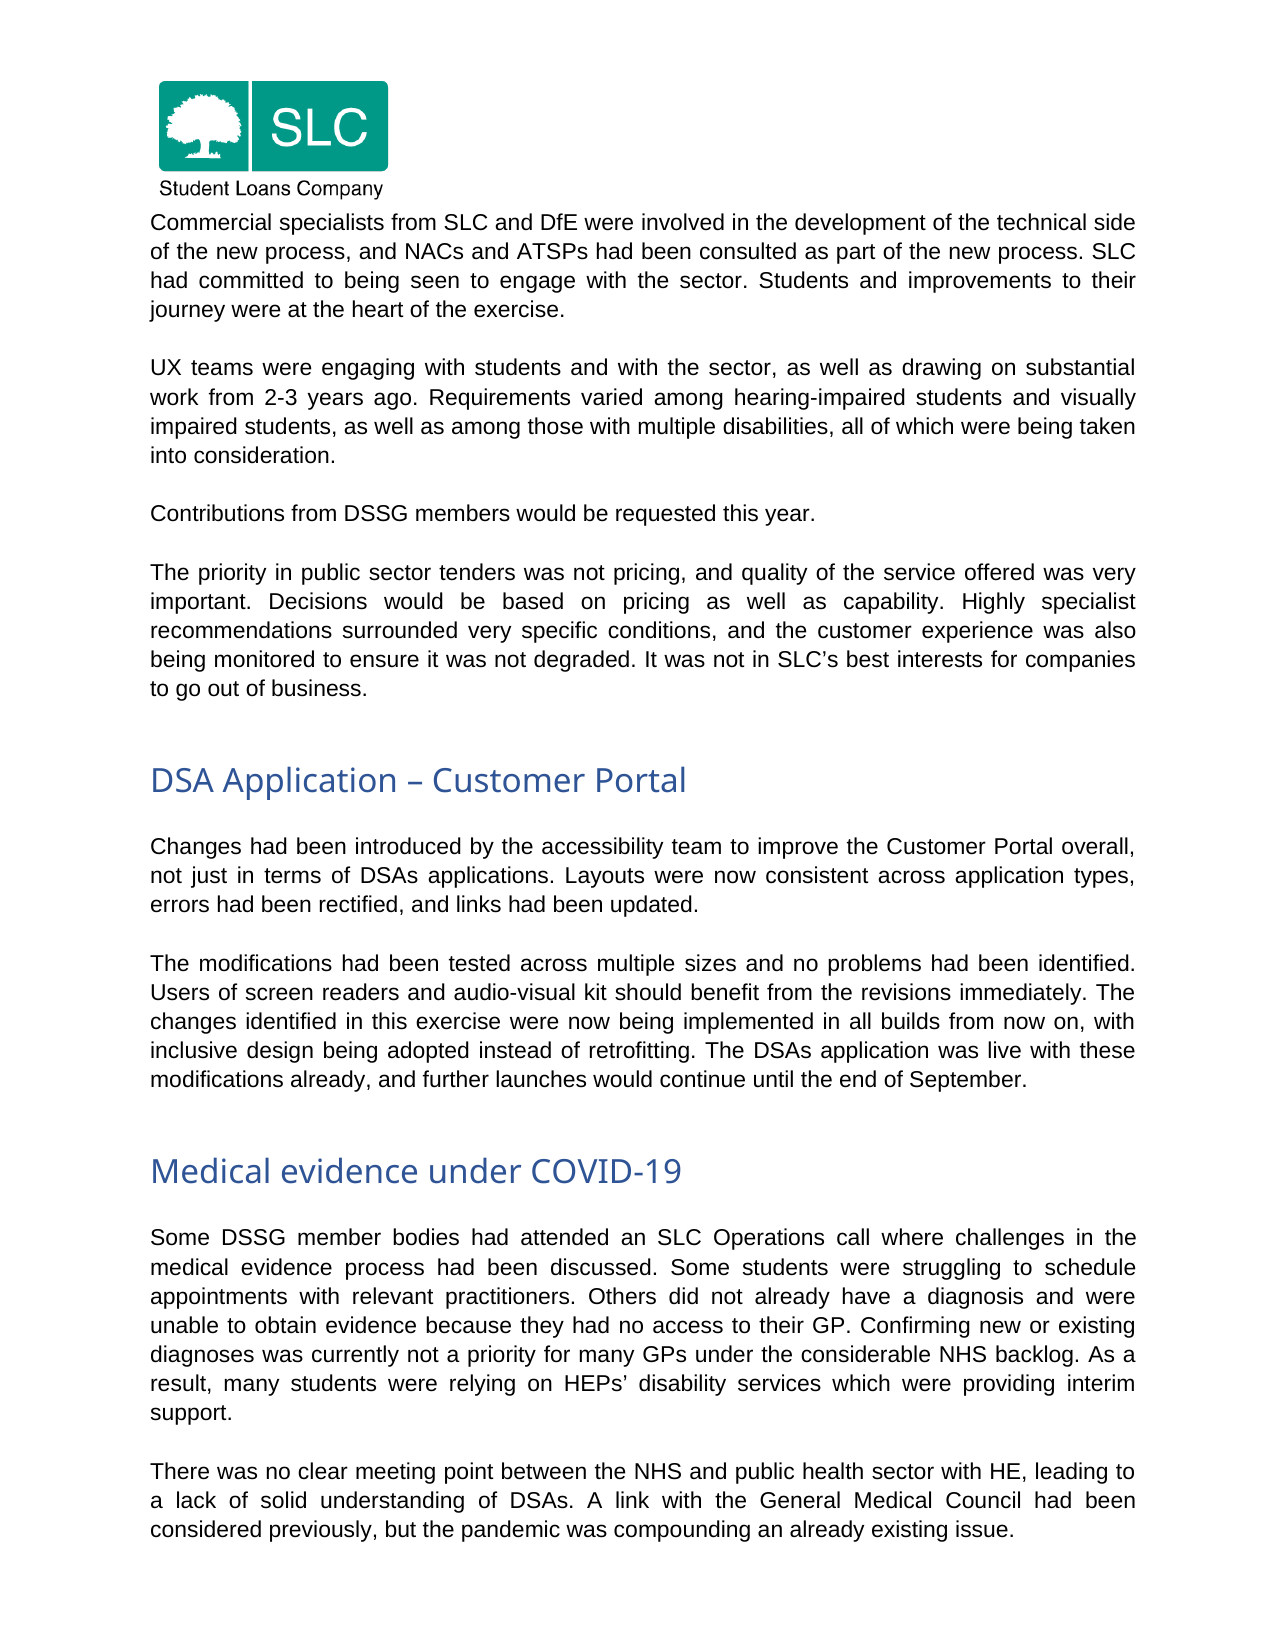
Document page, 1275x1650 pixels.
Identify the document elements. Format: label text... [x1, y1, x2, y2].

text There was no clear meeting point between the NHS and public health sector with HE, leading to a lack of solid understanding of DSAs. A link with the General Medical Council had been considered previously, but the pandemic was compounding an already existing issue. [150, 1456, 1137, 1543]
text The priority in public sector tenders was not pricing, and quality of the service offered was very important. Decisions would be based on pricing as well as capability. Highly specialist recommendations surrounded very specific conditions, and the customer experience was also being monitored to ensure it was not degraded. It was not in SLC’s best interests for companies to go out of business. [150, 557, 1137, 702]
text Commercial specialists from SLC and DfE were involved in the development of the technical side of the new process, and NACs and ATSPs had been consulted as part of the new process. SLC had committed to being seen to engage with the sector. Students and improvements to their journey were at the heart of the exercise. [150, 207, 1137, 323]
text UX teams were engaging with students and with the sector, as well as drawing on substantial work from 2-3 years ago. Requirements varied among hearing-impaired students and visually impaired students, as well as among those with multiple disabilities, all of which were being taken into consideration. [150, 352, 1137, 469]
text Changes had been introduced by the accessibility team to improve the Customer Portal overall, not just in terms of DSAs applications. Layouts were now consistent across application types, errors had been rectified, and links had been updated. [150, 831, 1137, 919]
subtitle DSA Application – Customer Portal [150, 757, 1137, 802]
text Contributions from DSSG members would be requested this year. [150, 498, 1137, 527]
text Some DSSG member bodies had attended an SLC Operations call where challenges in the medical evidence process had been discussed. Some students were struggling to schedule appointments with relevant practitioners. Others did not already have a diagnosis and were unable to obtain evidence because they had no access to their GP. Confirming new or existing diagnoses was currently not a priority for many GPs under the considerable NHS backlog. As a result, many students were relying on HEPs’ disability services which were providing interim support. [150, 1222, 1137, 1427]
text The modifications had been tested across multiple sizes and no problems had been identified. Users of screen readers and audio-visual kit should benefit from the revisions immediately. The changes identified in this exercise were now being implemented in all builds from now on, with inclusive design being adopted instead of retrofitting. The DSAs application was live with these modifications already, and further launches would continue until the end of September. [150, 948, 1137, 1094]
subtitle Medical evidence under COVID-19 [150, 1148, 1137, 1193]
